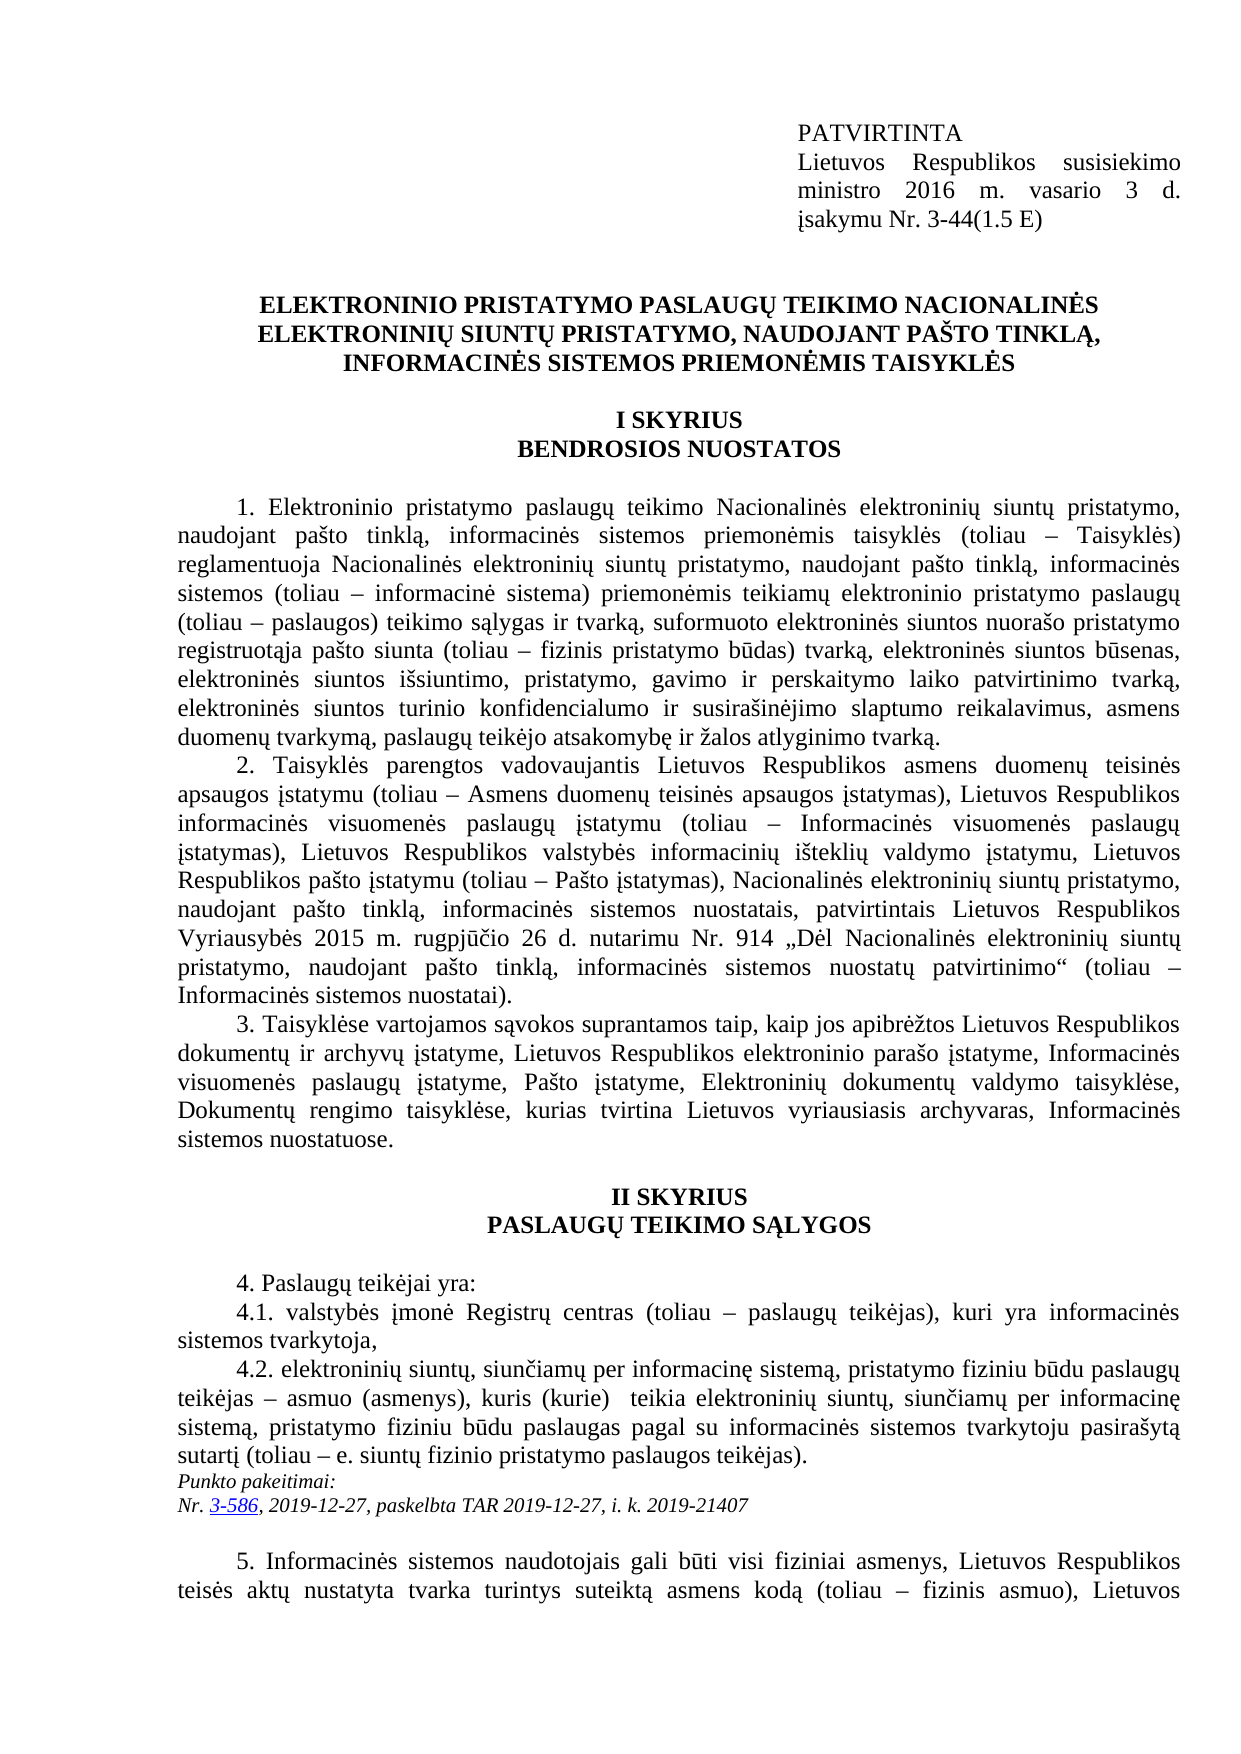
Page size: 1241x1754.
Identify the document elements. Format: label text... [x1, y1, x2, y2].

text Lietuvos Respublikos susisiekimo ministro 2016 m. vasario 3 d. įsakymu Nr. 3-44(1.5 E) [797, 147, 1181, 233]
text 4.2. elektroninių siuntų, siunčiamų per informacinę sistemą, pristatymo fiziniu būdu paslaugų teikėjas – asmuo (asmenys), kuris (kurie) teikia elektroninių siuntų, siunčiamų per informacinę sistemą, pristatymo fiziniu būdu paslaugas pagal su informacinės sistemos tvarkytoju pasirašytą sutartį (toliau – e. siuntų fizinio pristatymo paslaugos teikėjas). [177, 1354, 1181, 1469]
text ELEKTRONINIO PRISTATYMO PASLAUGŲ TEIKIMO NACIONALINĖS ELEKTRONINIŲ SIUNTŲ PRISTATYMO, NAUDOJANT PAŠTO TINKLĄ, INFORMACINĖS SISTEMOS PRIEMONĖMIS TAISYKLĖS [177, 291, 1181, 377]
text PASLAUGŲ TEIKIMO SĄLYGOS [177, 1211, 1181, 1239]
text 5. Informacinės sistemos naudotojais gali būti visi fiziniai asmenys, Lietuvos Respublikos teisės aktų nustatyta tvarka turintys suteiktą asmens kodą (toliau – fizinis asmuo), Lietuvos [177, 1546, 1181, 1604]
text 2. Taisyklės parengtos vadovaujantis Lietuvos Respublikos asmens duomenų teisinės apsaugos įstatymu (toliau – Asmens duomenų teisinės apsaugos įstatymas), Lietuvos Respublikos informacinės visuomenės paslaugų įstatymu (toliau – Informacinės visuomenės paslaugų įstatymas), Lietuvos Respublikos valstybės informacinių išteklių valdymo įstatymu, Lietuvos Respublikos pašto įstatymu (toliau – Pašto įstatymas), Nacionalinės elektroninių siuntų pristatymo, naudojant pašto tinklą, informacinės sistemos nuostatais, patvirtintais Lietuvos Respublikos Vyriausybės 2015 m. rugpjūčio 26 d. nutarimu Nr. 914 „Dėl Nacionalinės elektroninių siuntų pristatymo, naudojant pašto tinklą, informacinės sistemos nuostatų patvirtinimo“ (toliau – Informacinės sistemos nuostatai). [177, 751, 1181, 1009]
text PATVIRTINTA [797, 118, 1181, 147]
text BENDROSIOS NUOSTATOS [177, 434, 1181, 463]
text I SKYRIUS [177, 406, 1181, 434]
text 3. Taisyklėse vartojamos sąvokos suprantamos taip, kaip jos apibrėžtos Lietuvos Respublikos dokumentų ir archyvų įstatyme, Lietuvos Respublikos elektroninio parašo įstatyme, Informacinės visuomenės paslaugų įstatyme, Pašto įstatyme, Elektroninių dokumentų valdymo taisyklėse, Dokumentų rengimo taisyklėse, kurias tvirtina Lietuvos vyriausiasis archyvaras, Informacinės sistemos nuostatuose. [177, 1009, 1181, 1153]
text 1. Elektroninio pristatymo paslaugų teikimo Nacionalinės elektroninių siuntų pristatymo, naudojant pašto tinklą, informacinės sistemos priemonėmis taisyklės (toliau – Taisyklės) reglamentuoja Nacionalinės elektroninių siuntų pristatymo, naudojant pašto tinklą, informacinės sistemos (toliau – informacinė sistema) priemonėmis teikiamų elektroninio pristatymo paslaugų (toliau – paslaugos) teikimo sąlygas ir tvarką, suformuoto elektroninės siuntos nuorašo pristatymo registruotąja pašto siunta (toliau – fizinis pristatymo būdas) tvarką, elektroninės siuntos būsenas, elektroninės siuntos išsiuntimo, pristatymo, gavimo ir perskaitymo laiko patvirtinimo tvarką, elektroninės siuntos turinio konfidencialumo ir susirašinėjimo slaptumo reikalavimus, asmens duomenų tvarkymą, paslaugų teikėjo atsakomybę ir žalos atlyginimo tvarką. [177, 492, 1181, 751]
text 4. Paslaugų teikėjai yra: [177, 1268, 1181, 1297]
text Punkto pakeitimai: [177, 1469, 1181, 1493]
text Nr. 3-586, 2019-12-27, paskelbta TAR 2019-12-27, i. k. 2019-21407 [177, 1493, 1181, 1517]
text 4.1. valstybės įmonė Registrų centras (toliau – paslaugų teikėjas), kuri yra informacinės sistemos tvarkytoja, [177, 1297, 1181, 1354]
text II SKYRIUS [177, 1182, 1181, 1211]
